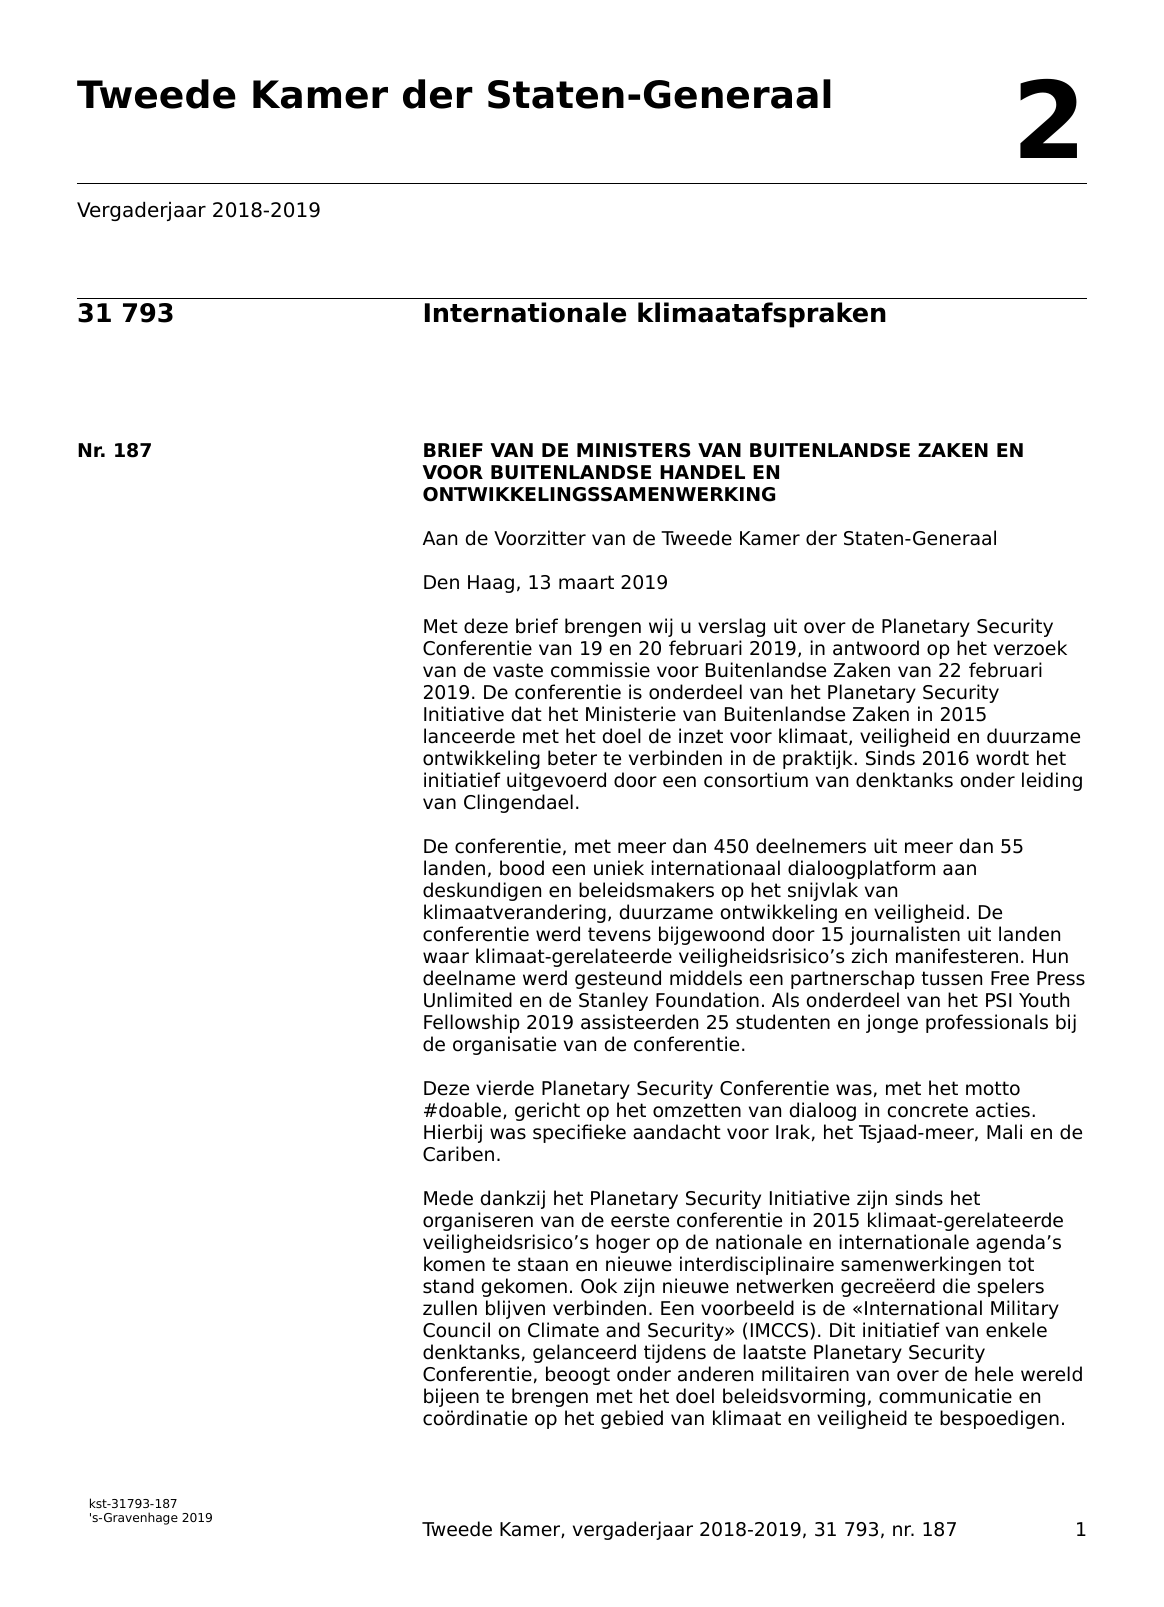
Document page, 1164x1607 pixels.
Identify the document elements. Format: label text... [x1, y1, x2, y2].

table_header 2 [886, 59, 1087, 183]
subtitle Nr. 187 BRIEF VAN DE MINISTERS VAN BUITENLANDSE ZAKEN EN VOOR BUITENLANDSE HANDEL EN ONTWIKKELINGSSAMENWERKING [77, 440, 1087, 506]
text 's-Gravenhage 2019 [88, 1511, 323, 1525]
text Den Haag, 13 maart 2019 [422, 572, 1087, 594]
text Deze vierde Planetary Security Conferentie was, met het motto #doable, gericht op het omzetten van dialoog in concrete acties. Hierbij was specifieke aandacht voor Irak, het Tsjaad-meer, Mali en de Cariben. [422, 1078, 1087, 1166]
text De conferentie, met meer dan 450 deelnemers uit meer dan 55 landen, bood een uniek internationaal dialoogplatform aan deskundigen en beleidsmakers op het snijvlak van klimaatverandering, duurzame ontwikkeling en veiligheid. De conferentie werd tevens bijgewoond door 15 journalisten uit landen waar klimaat-gerelateerde veiligheidsrisico’s zich manifesteren. Hun deelname werd gesteund middels een partnerschap tussen Free Press Unlimited en de Stanley Foundation. Als onderdeel van het PSI Youth Fellowship 2019 assisteerden 25 studenten en jonge professionals bij de organisatie van de conferentie. [422, 836, 1087, 1056]
table_header Tweede Kamer der Staten-Generaal [77, 59, 886, 183]
text Aan de Voorzitter van de Tweede Kamer der Staten-Generaal [422, 528, 1087, 550]
text Mede dankzij het Planetary Security Initiative zijn sinds het organiseren van de eerste conferentie in 2015 klimaat-gerelateerde veiligheidsrisico’s hoger op de nationale en internationale agenda’s komen te staan en nieuwe interdisciplinaire samenwerkingen tot stand gekomen. Ook zijn nieuwe netwerken gecreëerd die spelers zullen blijven verbinden. Een voorbeeld is de «International Military Council on Climate and Security» (IMCCS). Dit initiatief van enkele denktanks, gelanceerd tijdens de laatste Planetary Security Conferentie, beoogt onder anderen militairen van over de hele wereld bijeen te brengen met het doel beleidsvorming, communicatie en coördinatie op het gebied van klimaat en veiligheid te bespoedigen. [422, 1188, 1087, 1430]
text kst-31793-187 [88, 1497, 323, 1511]
subtitle 31 793 Internationale klimaatafspraken [77, 299, 1087, 329]
text Met deze brief brengen wij u verslag uit over de Planetary Security Conferentie van 19 en 20 februari 2019, in antwoord op het verzoek van de vaste commissie voor Buitenlandse Zaken van 22 februari 2019. De conferentie is onderdeel van het Planetary Security Initiative dat het Ministerie van Buitenlandse Zaken in 2015 lanceerde met het doel de inzet voor klimaat, veiligheid en duurzame ontwikkeling beter te verbinden in de praktijk. Sinds 2016 wordt het initiatief uitgevoerd door een consortium van denktanks onder leiding van Clingendael. [422, 616, 1087, 814]
table_cell Vergaderjaar 2018-2019 [77, 184, 1087, 298]
